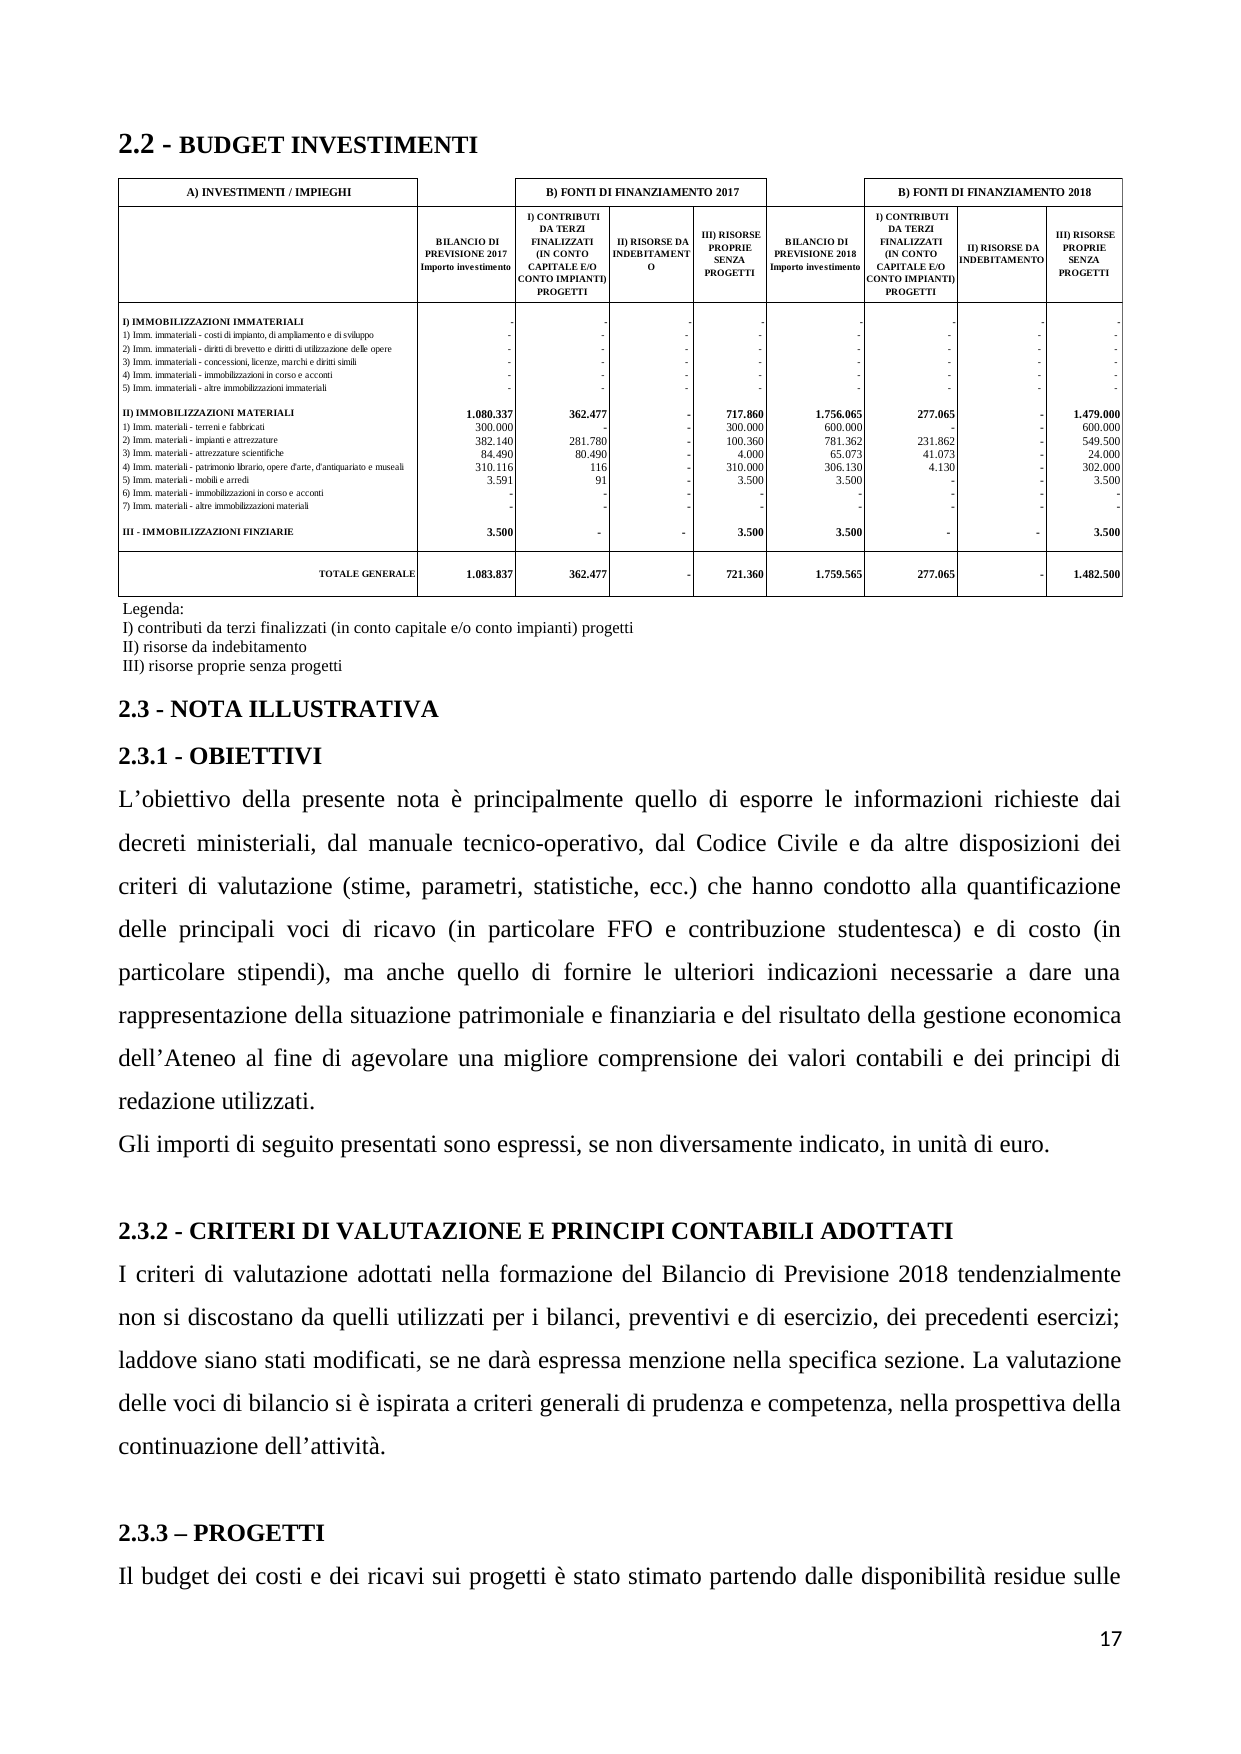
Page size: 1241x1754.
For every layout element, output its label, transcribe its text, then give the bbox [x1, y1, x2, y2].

text I) contributi da terzi finalizzati (in conto capitale e/o conto impianti) progetti [118, 618, 1122, 637]
text Il budget dei costi e dei ricavi sui progetti è stato stimato partendo dalle disponibilità residue sulle [118, 1561, 1122, 1589]
text 2.3.1 - OBIETTIVI [118, 741, 1122, 770]
text 2.3.2 - CRITERI DI VALUTAZIONE E PRINCIPI CONTABILI ADOTTATI [118, 1216, 1122, 1244]
text 2.2 - BUDGET INVESTIMENTI [118, 126, 1122, 159]
text 2.3 - NOTA ILLUSTRATIVA [118, 694, 1122, 723]
text II) risorse da indebitamento [118, 637, 1122, 656]
text I criteri di valutazione adottati nella formazione del Bilancio di Previsione 2018 tendenzialmente non si discostano da quelli utilizzati per i bilanci, preventivi e di esercizio, dei precedenti esercizi; laddove siano stati modificati, se ne darà espressa menzione nella specifica sezione. La valutazione delle voci di bilancio si è ispirata a criteri generali di prudenza e competenza, nella prospettiva della continuazione dell’attività. [118, 1259, 1122, 1460]
text Legenda: [118, 598, 1122, 618]
text L’obiettivo della presente nota è principalmente quello di esporre le informazioni richieste dai decreti ministeriali, dal manuale tecnico-operativo, dal Codice Civile e da altre disposizioni dei criteri di valutazione (stime, parametri, statistiche, ecc.) che hanno condotto alla quantificazione delle principali voci di ricavo (in particolare FFO e contribuzione studentesca) e di costo (in particolare stipendi), ma anche quello di fornire le ulteriori indicazioni necessarie a dare una rappresentazione della situazione patrimoniale e finanziaria e del risultato della gestione economica dell’Ateneo al fine di agevolare una migliore comprensione dei valori contabili e dei principi di redazione utilizzati. [118, 784, 1122, 1115]
text Gli importi di seguito presentati sono espressi, se non diversamente indicato, in unità di euro. [118, 1129, 1122, 1158]
text 2.3.3 – PROGETTI [118, 1518, 1122, 1546]
text III) risorse proprie senza progetti [118, 656, 1122, 675]
